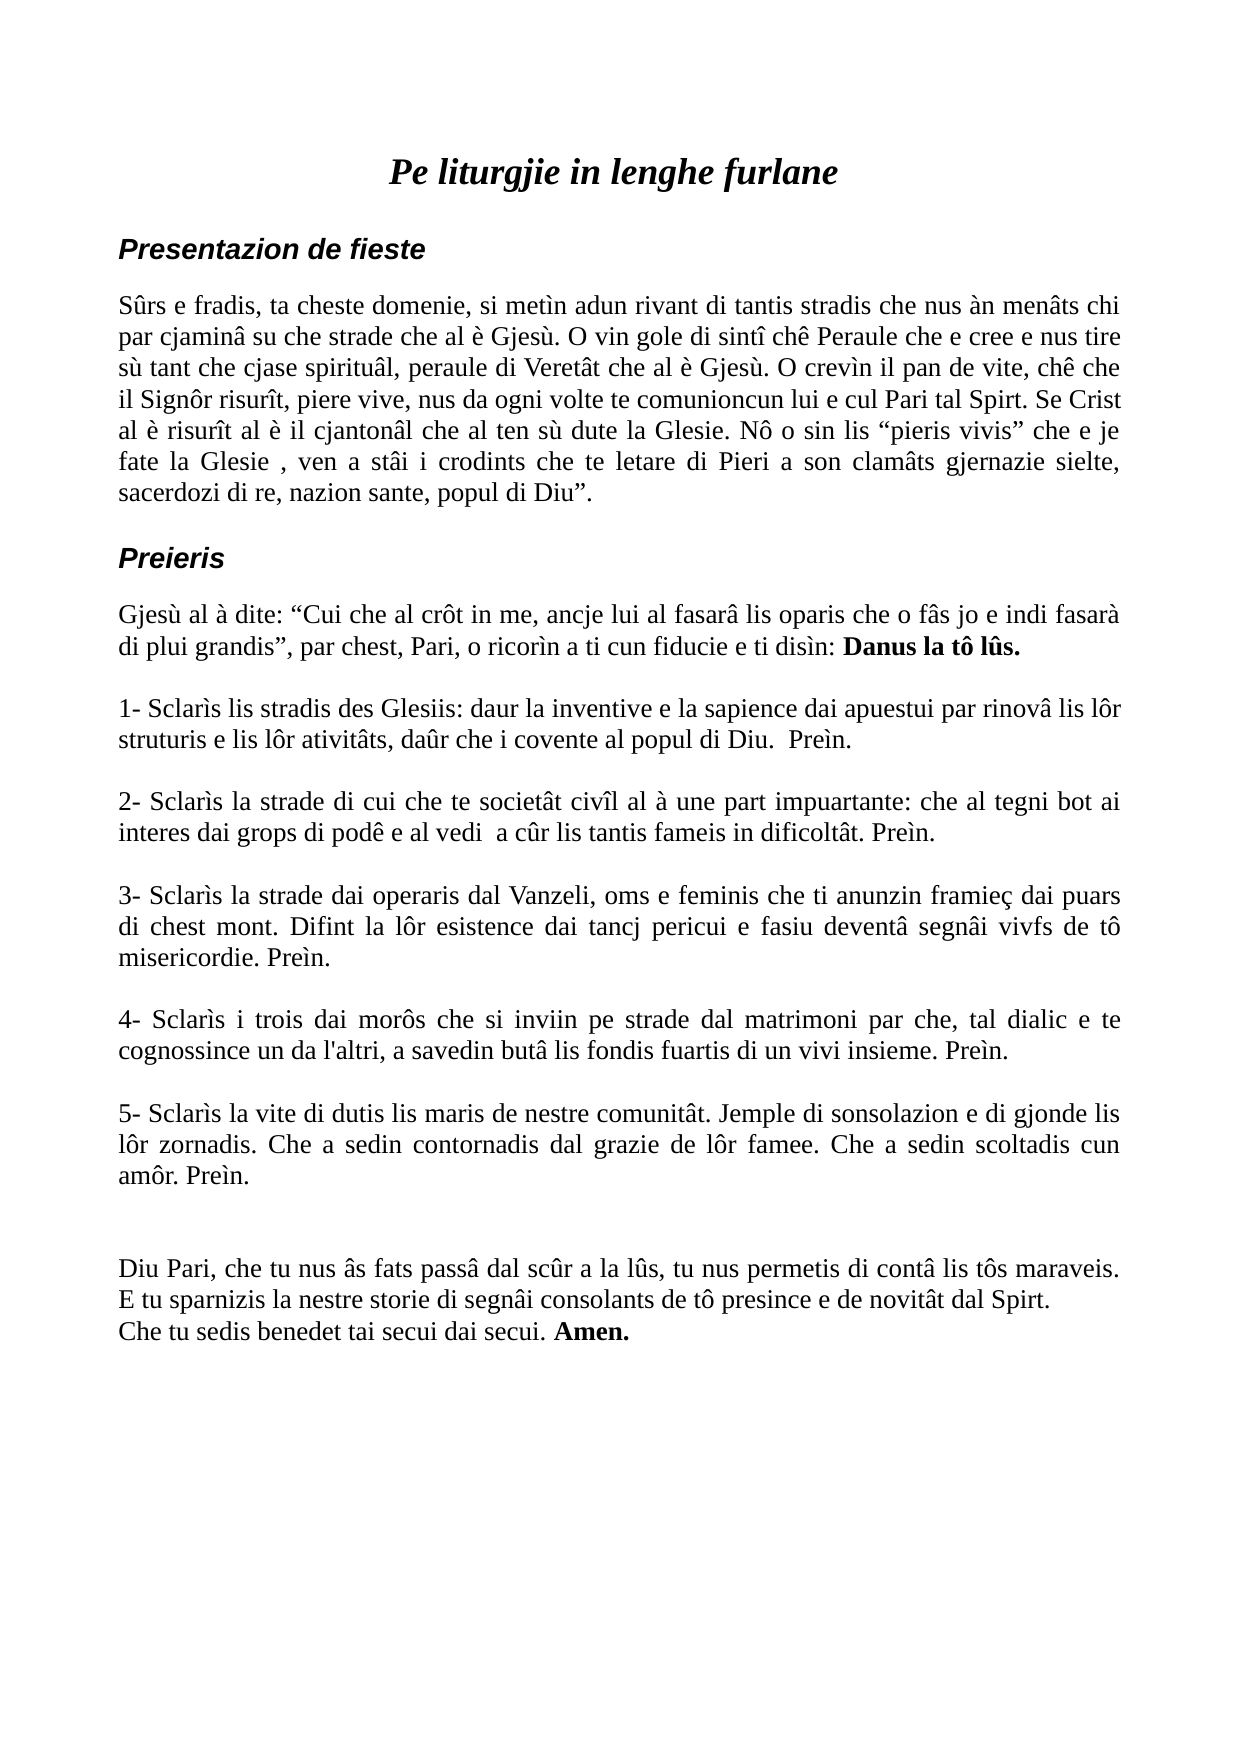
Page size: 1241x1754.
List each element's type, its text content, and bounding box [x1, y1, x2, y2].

text Gjesù al à dite: “Cui che al crôt in me, ancje lui al fasarâ lis oparis che o fâs jo e indi fasarà di plui grandis”, par chest, Pari, o ricorìn a ti cun fiducie e ti disìn: Danus la tô lûs. [118, 598, 1122, 661]
text 5- Sclarìs la vite di dutis lis maris de nestre comunitât. Jemple di sonsolazion e di gjonde lis lôr zornadis. Che a sedin contornadis dal grazie de lôr famee. Che a sedin scoltadis cun amôr. Preìn. [118, 1097, 1122, 1190]
text Diu Pari, che tu nus âs fats passâ dal scûr a la lûs, tu nus permetis di contâ lis tôs maraveis. E tu sparnizis la nestre storie di segnâi consolants de tô presince e de novitât dal Spirt. [118, 1252, 1122, 1315]
text Preieris [118, 541, 1122, 574]
subtitle Presentazion de fieste [118, 232, 1122, 265]
text 4- Sclarìs i trois dai morôs che si inviin pe strade dal matrimoni par che, tal dialic e te cognossince un da l'altri, a savedin butâ lis fondis fuartis di un vivi insieme. Preìn. [118, 1003, 1122, 1066]
text 2- Sclarìs la strade di cui che te societât civîl al à une part impuartante: che al tegni bot ai interes dai grops di podê e al vedi a cûr lis tantis fameis in dificoltât. Preìn. [118, 785, 1122, 848]
text 3- Sclarìs la strade dai operaris dal Vanzeli, oms e feminis che ti anunzin framieç dai puars di chest mont. Difint la lôr esistence dai tancj pericui e fasiu deventâ segnâi vivfs de tô misericordie. Preìn. [118, 879, 1122, 972]
text Che tu sedis benedet tai secui dai secui. Amen. [118, 1315, 1122, 1346]
text Sûrs e fradis, ta cheste domenie, si metìn adun rivant di tantis stradis che nus àn menâts chi par cjaminâ su che strade che al è Gjesù. O vin gole di sintî chê Peraule che e cree e nus tire sù tant che cjase spirituâl, peraule di Veretât che al è Gjesù. O crevìn il pan de vite, chê che il Signôr risurît, piere vive, nus da ogni volte te comunioncun lui e cul Pari tal Spirt. Se Crist al è risurît al è il cjantonâl che al ten sù dute la Glesie. Nô o sin lis “pieris vivis” che e je fate la Glesie , ven a stâi i crodints che te letare di Pieri a son clamâts gjernazie sielte, sacerdozi di re, nazion sante, popul di Diu”. [118, 289, 1122, 507]
text Pe liturgjie in lenghe furlane [118, 149, 1122, 192]
text 1- Sclarìs lis stradis des Glesiis: daur la inventive e la sapience dai apuestui par rinovâ lis lôr struturis e lis lôr ativitâts, daûr che i covente al popul di Diu. Preìn. [118, 692, 1122, 754]
